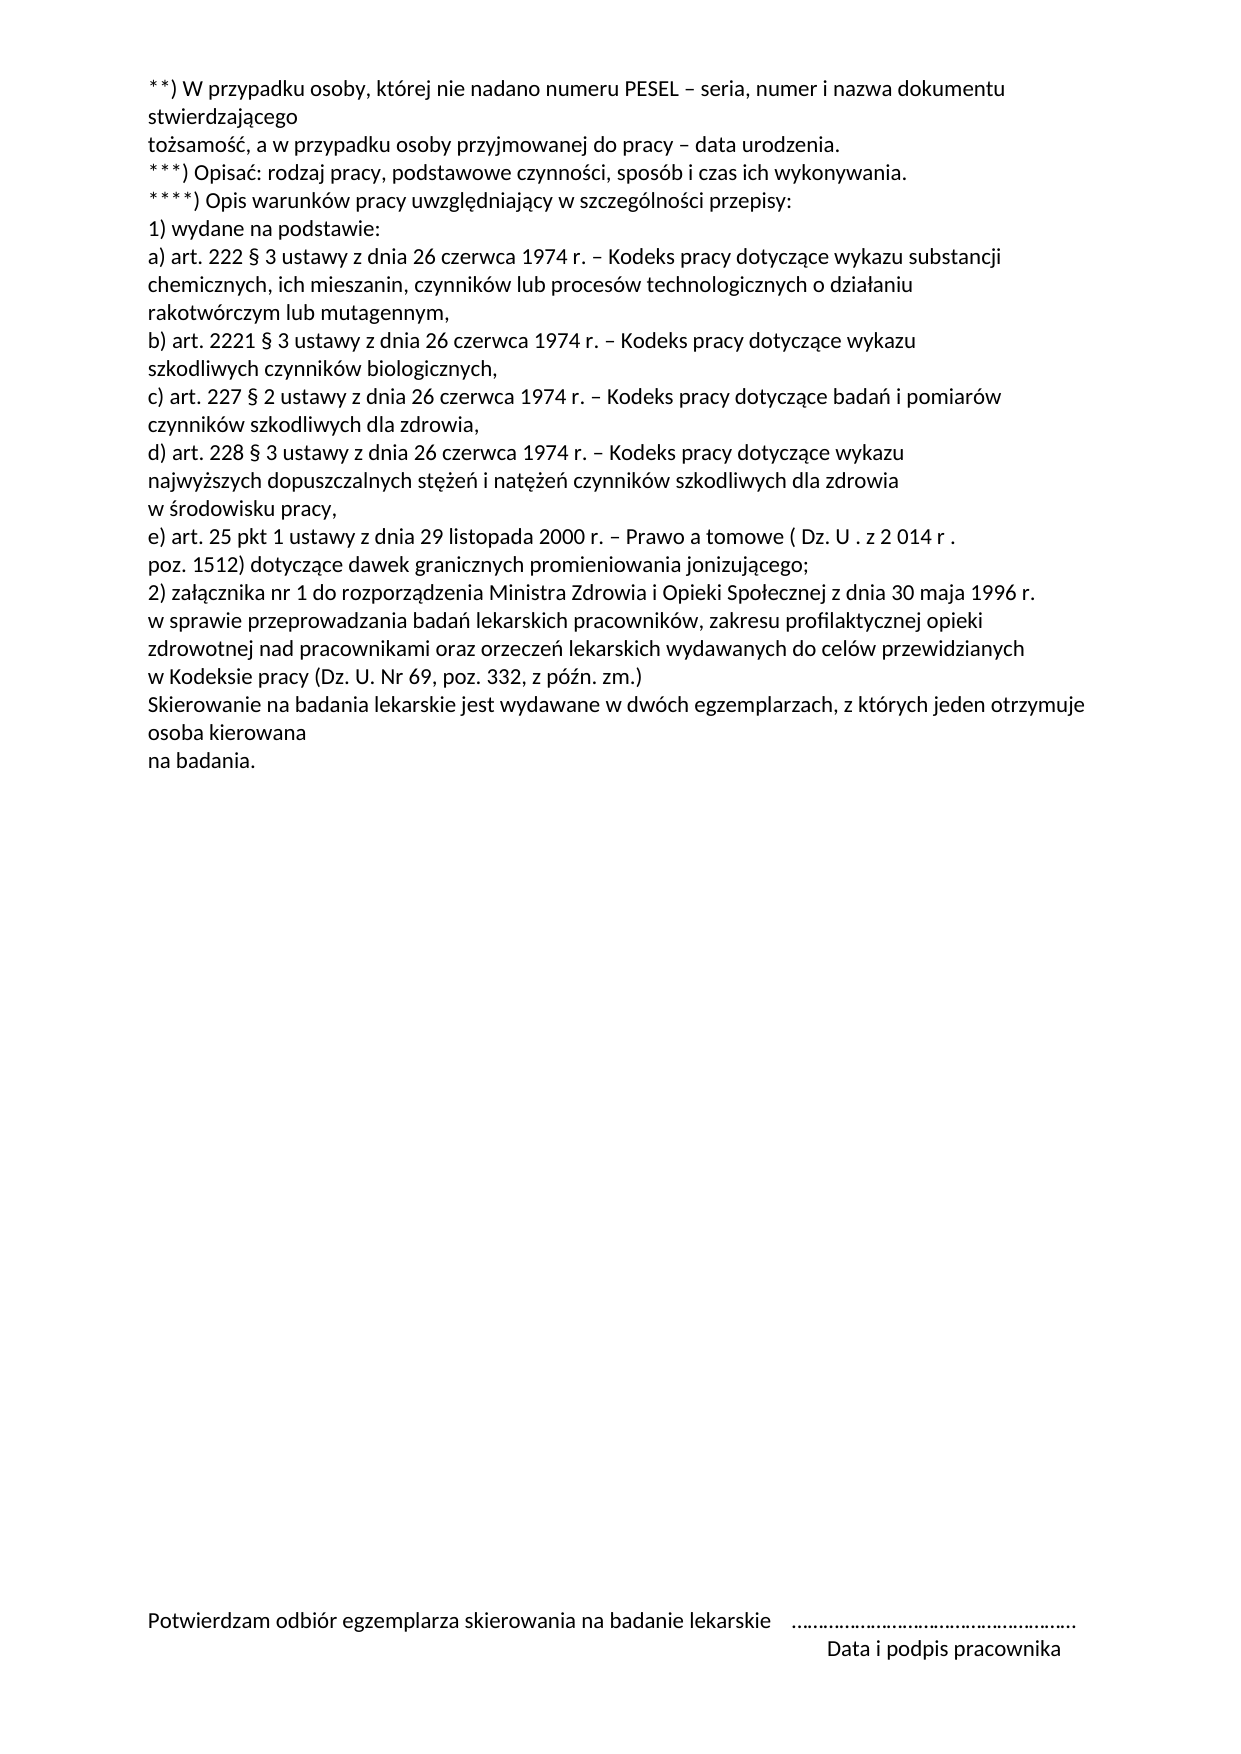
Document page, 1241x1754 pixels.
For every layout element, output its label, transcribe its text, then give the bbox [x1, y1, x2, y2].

text **) W przypadku osoby, której nie nadano numeru PESEL – seria, numer i nazwa dokumentu stwierdzającego [148, 74, 1093, 130]
text na badania. [148, 746, 1093, 774]
text 2) załącznika nr 1 do rozporządzenia Ministra Zdrowia i Opieki Społecznej z dnia 30 maja 1996 r. [148, 578, 1093, 606]
text d) art. 228 § 3 ustawy z dnia 26 czerwca 1974 r. – Kodeks pracy dotyczące wykazu [148, 438, 1093, 466]
text szkodliwych czynników biologicznych, [148, 354, 1093, 382]
text e) art. 25 pkt 1 ustawy z dnia 29 listopada 2000 r. – Prawo a tomowe ( Dz. U . z 2 014 r . [148, 522, 1093, 550]
text najwyższych dopuszczalnych stężeń i natężeń czynników szkodliwych dla zdrowia [148, 466, 1093, 494]
text rakotwórczym lub mutagennym, [148, 298, 1093, 326]
text Skierowanie na badania lekarskie jest wydawane w dwóch egzemplarzach, z których jeden otrzymuje osoba kierowana [148, 690, 1093, 746]
text w sprawie przeprowadzania badań lekarskich pracowników, zakresu profilaktycznej opieki [148, 606, 1093, 634]
text poz. 1512) dotyczące dawek granicznych promieniowania jonizującego; [148, 550, 1093, 578]
text w Kodeksie pracy (Dz. U. Nr 69, poz. 332, z późn. zm.) [148, 662, 1093, 690]
text czynników szkodliwych dla zdrowia, [148, 410, 1093, 438]
text zdrowotnej nad pracownikami oraz orzeczeń lekarskich wydawanych do celów przewidzianych [148, 634, 1093, 662]
text ****) Opis warunków pracy uwzględniający w szczególności przepisy: [148, 186, 1093, 214]
text c) art. 227 § 2 ustawy z dnia 26 czerwca 1974 r. – Kodeks pracy dotyczące badań i pomiarów [148, 382, 1093, 410]
text tożsamość, a w przypadku osoby przyjmowanej do pracy – data urodzenia. [148, 130, 1093, 158]
text 1) wydane na podstawie: [148, 214, 1093, 242]
text b) art. 2221 § 3 ustawy z dnia 26 czerwca 1974 r. – Kodeks pracy dotyczące wykazu [148, 326, 1093, 354]
text a) art. 222 § 3 ustawy z dnia 26 czerwca 1974 r. – Kodeks pracy dotyczące wykazu substancji [148, 242, 1093, 270]
text ***) Opisać: rodzaj pracy, podstawowe czynności, sposób i czas ich wykonywania. [148, 158, 1093, 186]
text chemicznych, ich mieszanin, czynników lub procesów technologicznych o działaniu [148, 270, 1093, 298]
text w środowisku pracy, [148, 494, 1093, 522]
